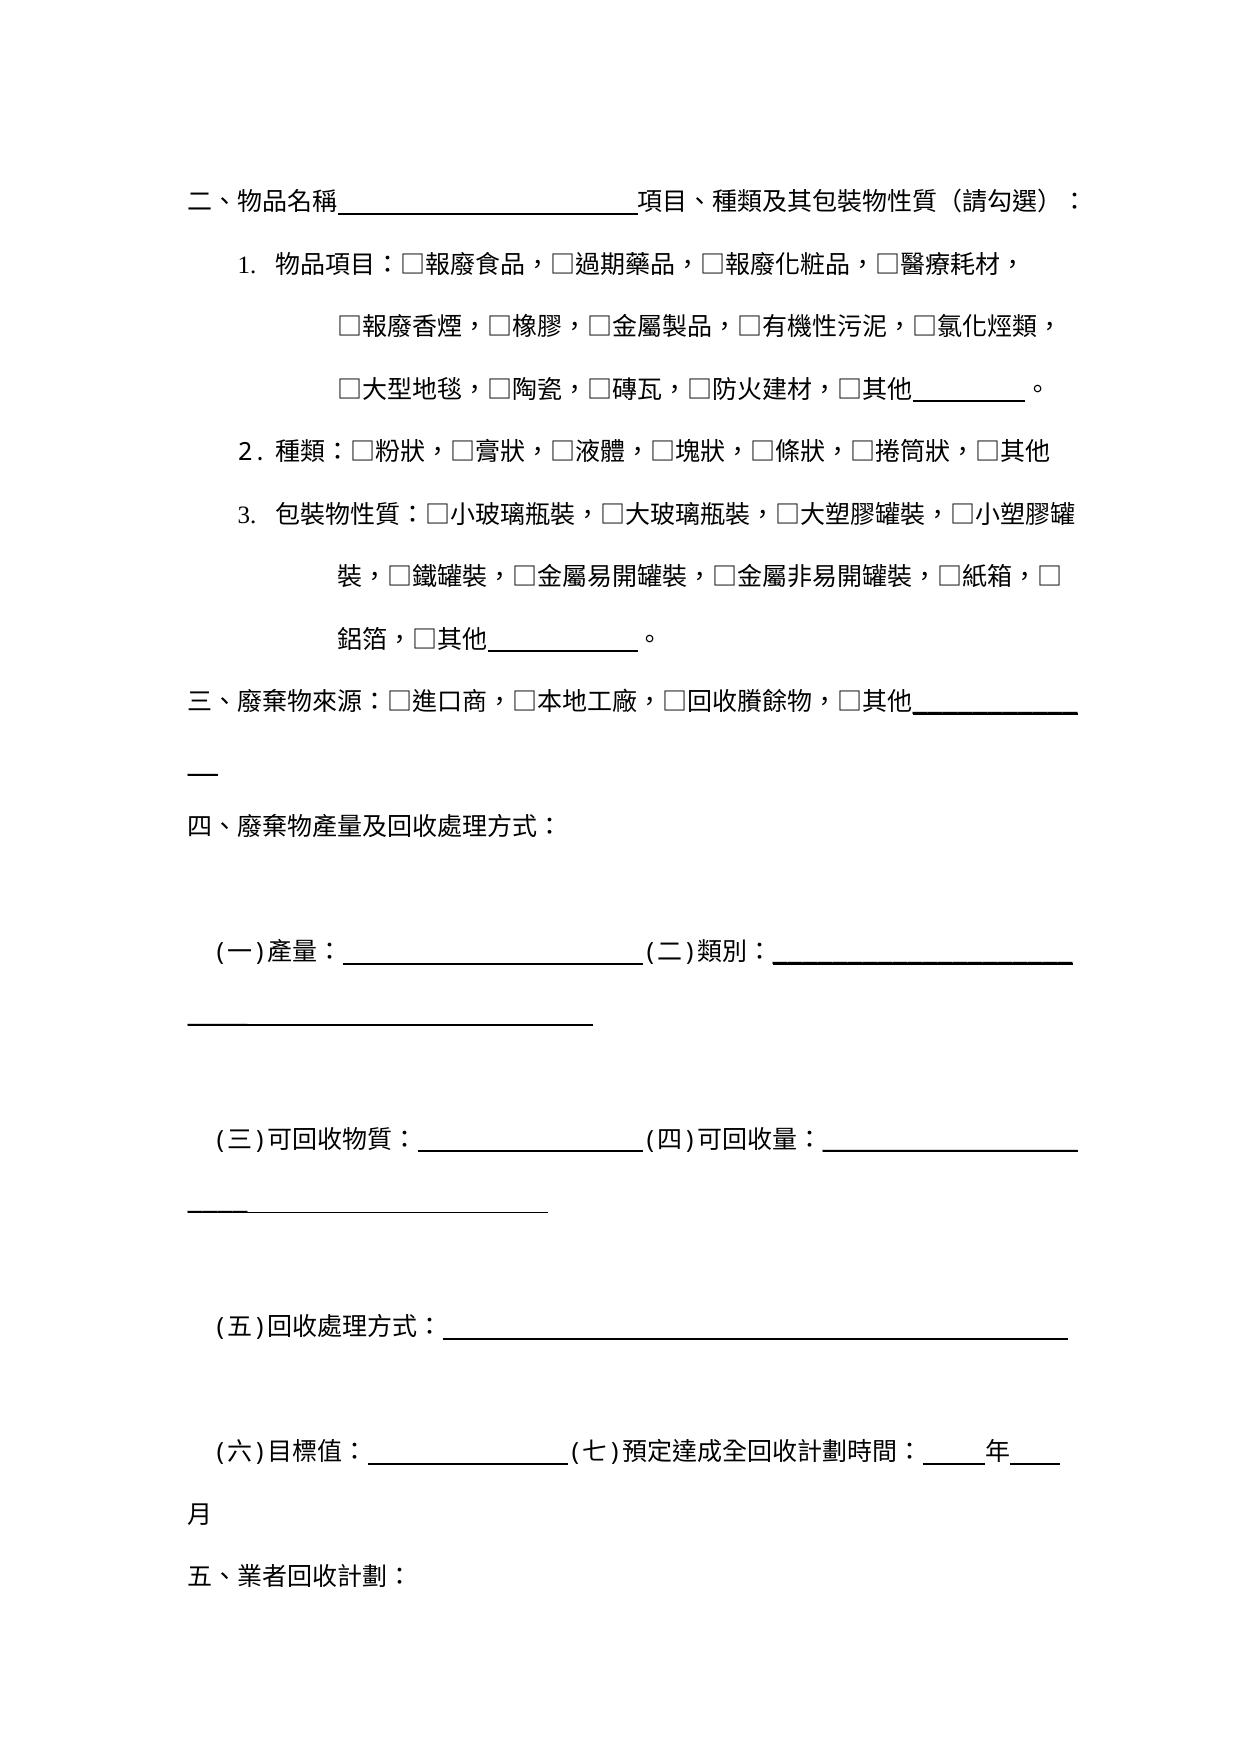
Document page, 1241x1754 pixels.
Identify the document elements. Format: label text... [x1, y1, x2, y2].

list 種類：□粉狀，□膏狀，□液體，□塊狀，□條狀，□捲筒狀，□其他 [237, 408, 1078, 471]
text (一)產量： (二)類別：________________________ [187, 908, 1078, 1033]
text 五、業者回收計劃： [187, 1533, 1078, 1596]
list 包裝物性質：□小玻璃瓶裝，□大玻璃瓶裝，□大塑膠罐裝，□小塑膠罐裝，□鐵罐裝，□金屬易開罐裝，□金屬非易開罐裝，□紙箱，□鋁箔，□其他 。 [237, 471, 1078, 658]
list 物品項目：□報廢食品，□過期藥品，□報廢化粧品，□醫療耗材， □報廢香煙，□橡膠，□金屬製品，□有機性污泥，□氯化烴類，□大型地毯，□陶瓷，□磚瓦，□防火建材，□其他 。 [237, 221, 1078, 408]
text 四、廢棄物產量及回收處理方式： [187, 783, 1078, 846]
text 二、物品名稱 項目、種類及其包裝物性質（請勾選）： [187, 158, 1078, 221]
text (六)目標值： (七)預定達成全回收計劃時間： 年 月 [187, 1408, 1078, 1533]
text (五)回收處理方式： [187, 1283, 1078, 1346]
text (三)可回收物質： (四)可回收量：_____________________ [187, 1096, 1078, 1221]
text 三、廢棄物來源：□進口商，□本地工廠，□回收賸餘物，□其他_____________ [187, 658, 1078, 783]
